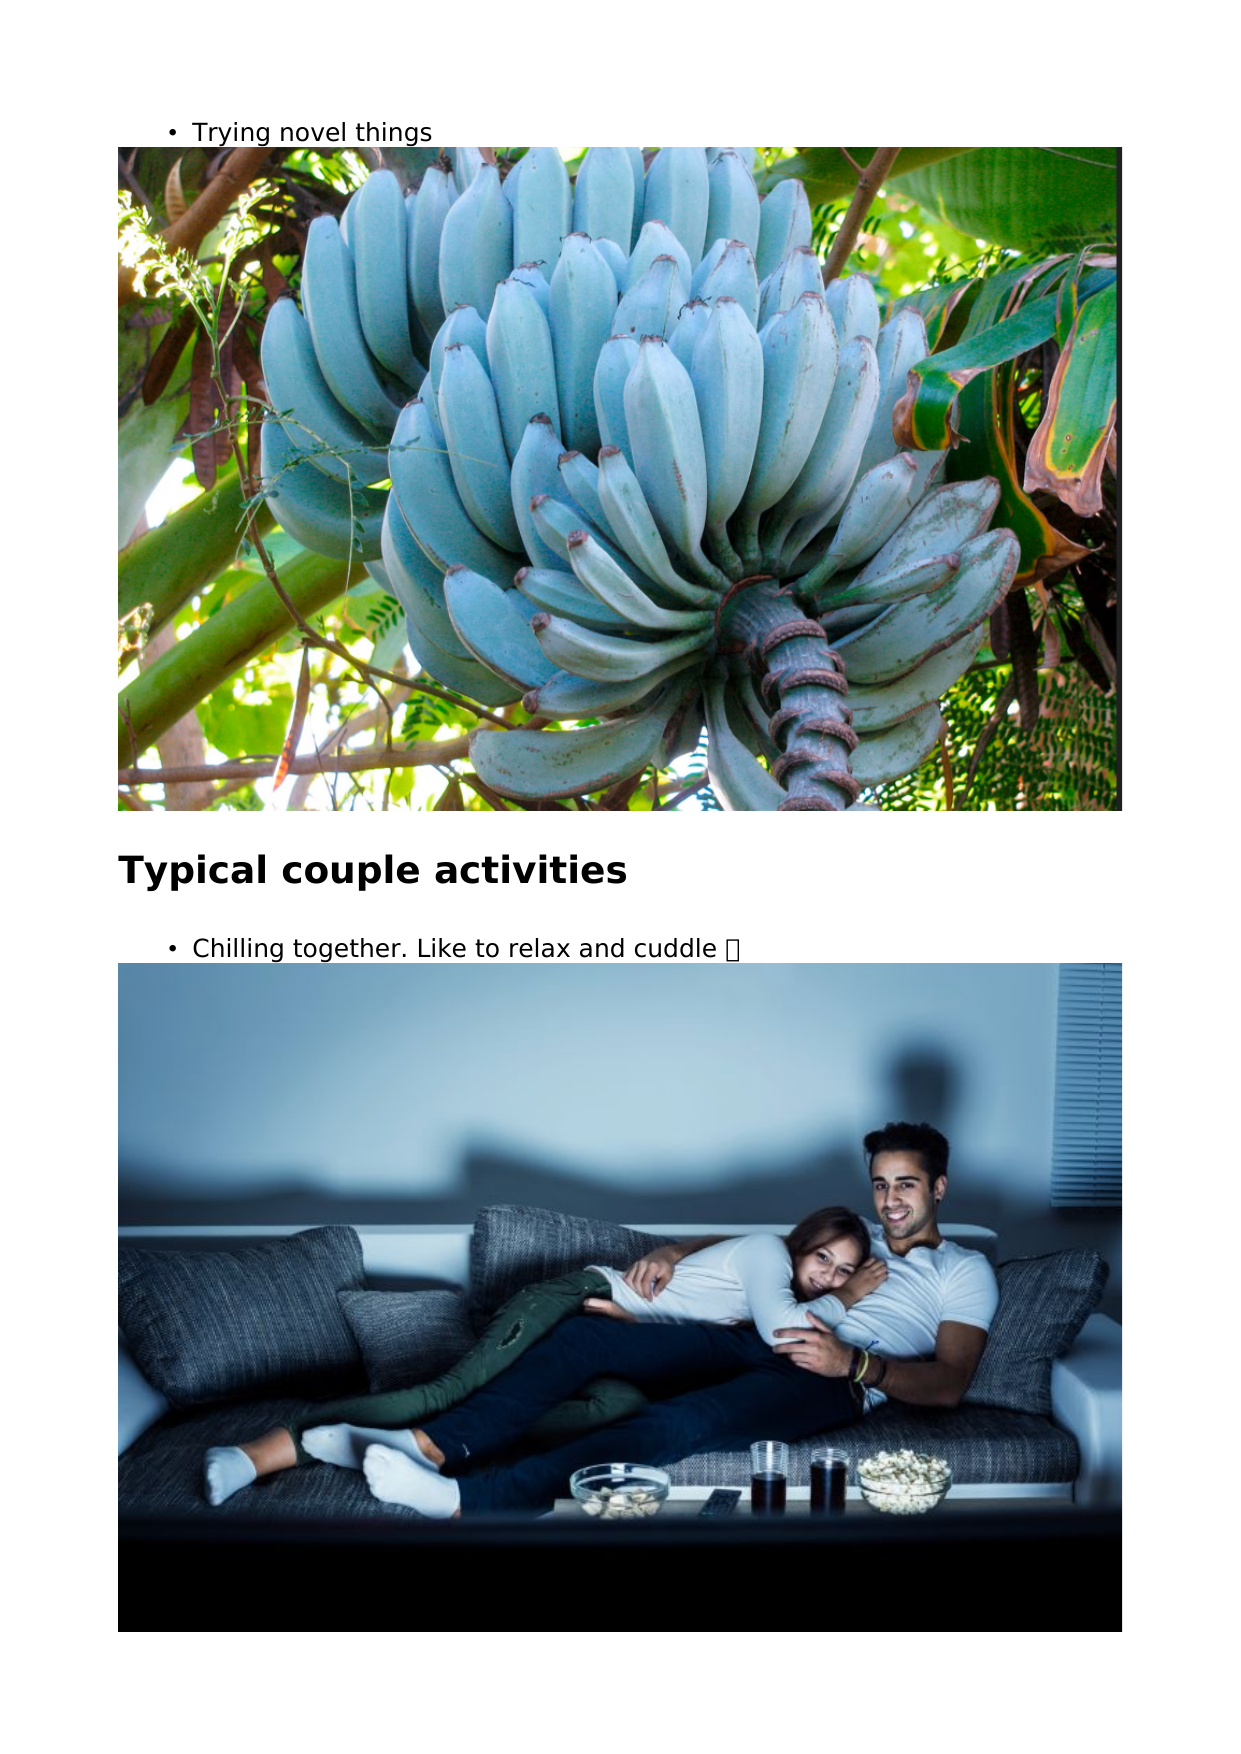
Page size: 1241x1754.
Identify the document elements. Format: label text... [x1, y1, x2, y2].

list Chilling together. Like to relax and cuddle 🤗 [177, 934, 1122, 963]
picture [118, 147, 1123, 811]
picture [118, 963, 1123, 1632]
subtitle Typical couple activities [118, 848, 1122, 892]
list Trying novel things [177, 118, 1122, 147]
